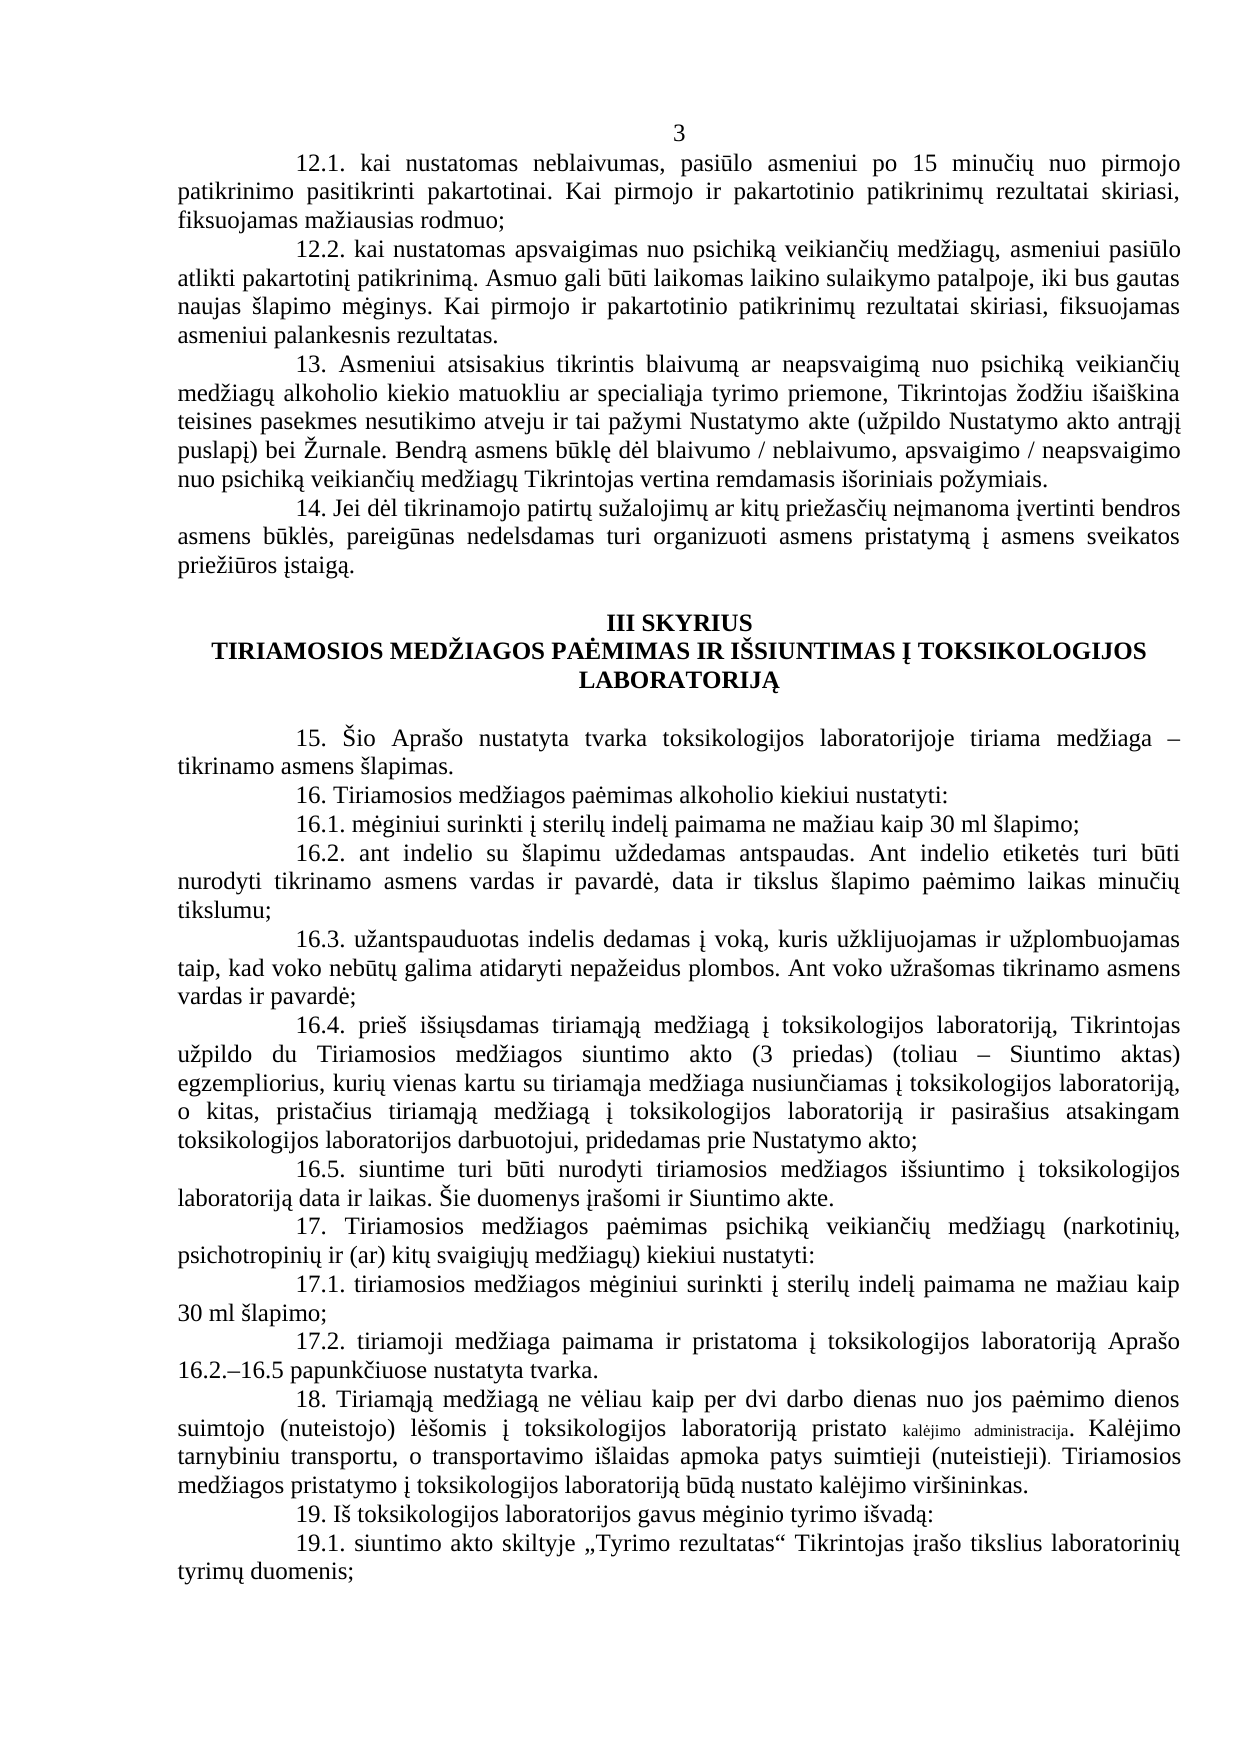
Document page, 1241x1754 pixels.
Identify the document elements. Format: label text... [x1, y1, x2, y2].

text 15. Šio Aprašo nustatyta tvarka toksikologijos laboratorijoje tiriama medžiaga – tikrinamo asmens šlapimas. [177, 723, 1181, 780]
text 12.1. kai nustatomas neblaivumas, pasiūlo asmeniui po 15 minučių nuo pirmojo patikrinimo pasitikrinti pakartotinai. Kai pirmojo ir pakartotinio patikrinimų rezultatai skiriasi, fiksuojamas mažiausias rodmuo; [177, 148, 1181, 234]
text 16.5. siuntime turi būti nurodyti tiriamosios medžiagos išsiuntimo į toksikologijos laboratoriją data ir laikas. Šie duomenys įrašomi ir Siuntimo akte. [177, 1154, 1181, 1211]
text 19.1. siuntimo akto skiltyje „Tyrimo rezultatas“ Tikrintojas įrašo tikslius laboratorinių tyrimų duomenis; [177, 1528, 1181, 1585]
text 18. Tiriamąją medžiagą ne vėliau kaip per dvi darbo dienas nuo jos paėmimo dienos suimtojo (nuteistojo) lėšomis į toksikologijos laboratoriją pristato kalėjimo administracija. Kalėjimo tarnybiniu transportu, o transportavimo išlaidas apmoka patys suimtieji (nuteistieji). Tiriamosios medžiagos pristatymo į toksikologijos laboratoriją būdą nustato kalėjimo viršininkas. [177, 1384, 1181, 1499]
text 14. Jei dėl tikrinamojo patirtų sužalojimų ar kitų priežasčių neįmanoma įvertinti bendros asmens būklės, pareigūnas nedelsdamas turi organizuoti asmens pristatymą į asmens sveikatos priežiūros įstaigą. [177, 493, 1181, 579]
text 13. Asmeniui atsisakius tikrintis blaivumą ar neapsvaigimą nuo psichiką veikiančių medžiagų alkoholio kiekio matuokliu ar specialiąja tyrimo priemone, Tikrintojas žodžiu išaiškina teisines pasekmes nesutikimo atveju ir tai pažymi Nustatymo akte (užpildo Nustatymo akto antrąjį puslapį) bei Žurnale. Bendrą asmens būklę dėl blaivumo / neblaivumo, apsvaigimo / neapsvaigimo nuo psichiką veikiančių medžiagų Tikrintojas vertina remdamasis išoriniais požymiais. [177, 349, 1181, 493]
text TIRIAMOSIOS MEDŽIAGOS PAĖMIMAS IR IŠSIUNTIMAS Į TOKSIKOLOGIJOS LABORATORIJĄ [177, 636, 1181, 694]
text 16.1. mėginiui surinkti į sterilų indelį paimama ne mažiau kaip 30 ml šlapimo; [177, 809, 1181, 838]
text 16. Tiriamosios medžiagos paėmimas alkoholio kiekiui nustatyti: [177, 780, 1181, 809]
text 16.2. ant indelio su šlapimu uždedamas antspaudas. Ant indelio etiketės turi būti nurodyti tikrinamo asmens vardas ir pavardė, data ir tikslus šlapimo paėmimo laikas minučių tikslumu; [177, 838, 1181, 924]
text 17. Tiriamosios medžiagos paėmimas psichiką veikiančių medžiagų (narkotinių, psichotropinių ir (ar) kitų svaigiųjų medžiagų) kiekiui nustatyti: [177, 1211, 1181, 1269]
text 17.2. tiriamoji medžiaga paimama ir pristatoma į toksikologijos laboratoriją Aprašo 16.2.–16.5 papunkčiuose nustatyta tvarka. [177, 1326, 1181, 1384]
text 17.1. tiriamosios medžiagos mėginiui surinkti į sterilų indelį paimama ne mažiau kaip 30 ml šlapimo; [177, 1269, 1181, 1326]
text 12.2. kai nustatomas apsvaigimas nuo psichiką veikiančių medžiagų, asmeniui pasiūlo atlikti pakartotinį patikrinimą. Asmuo gali būti laikomas laikino sulaikymo patalpoje, iki bus gautas naujas šlapimo mėginys. Kai pirmojo ir pakartotinio patikrinimų rezultatai skiriasi, fiksuojamas asmeniui palankesnis rezultatas. [177, 234, 1181, 349]
text 19. Iš toksikologijos laboratorijos gavus mėginio tyrimo išvadą: [177, 1499, 1181, 1528]
text III SKYRIUS [177, 608, 1181, 636]
text 16.4. prieš išsiųsdamas tiriamąją medžiagą į toksikologijos laboratoriją, Tikrintojas užpildo du Tiriamosios medžiagos siuntimo akto (3 priedas) (toliau – Siuntimo aktas) egzempliorius, kurių vienas kartu su tiriamąja medžiaga nusiunčiamas į toksikologijos laboratoriją, o kitas, pristačius tiriamąją medžiagą į toksikologijos laboratoriją ir pasirašius atsakingam toksikologijos laboratorijos darbuotojui, pridedamas prie Nustatymo akto; [177, 1010, 1181, 1154]
text 16.3. užantspauduotas indelis dedamas į voką, kuris užklijuojamas ir užplombuojamas taip, kad voko nebūtų galima atidaryti nepažeidus plombos. Ant voko užrašomas tikrinamo asmens vardas ir pavardė; [177, 924, 1181, 1010]
